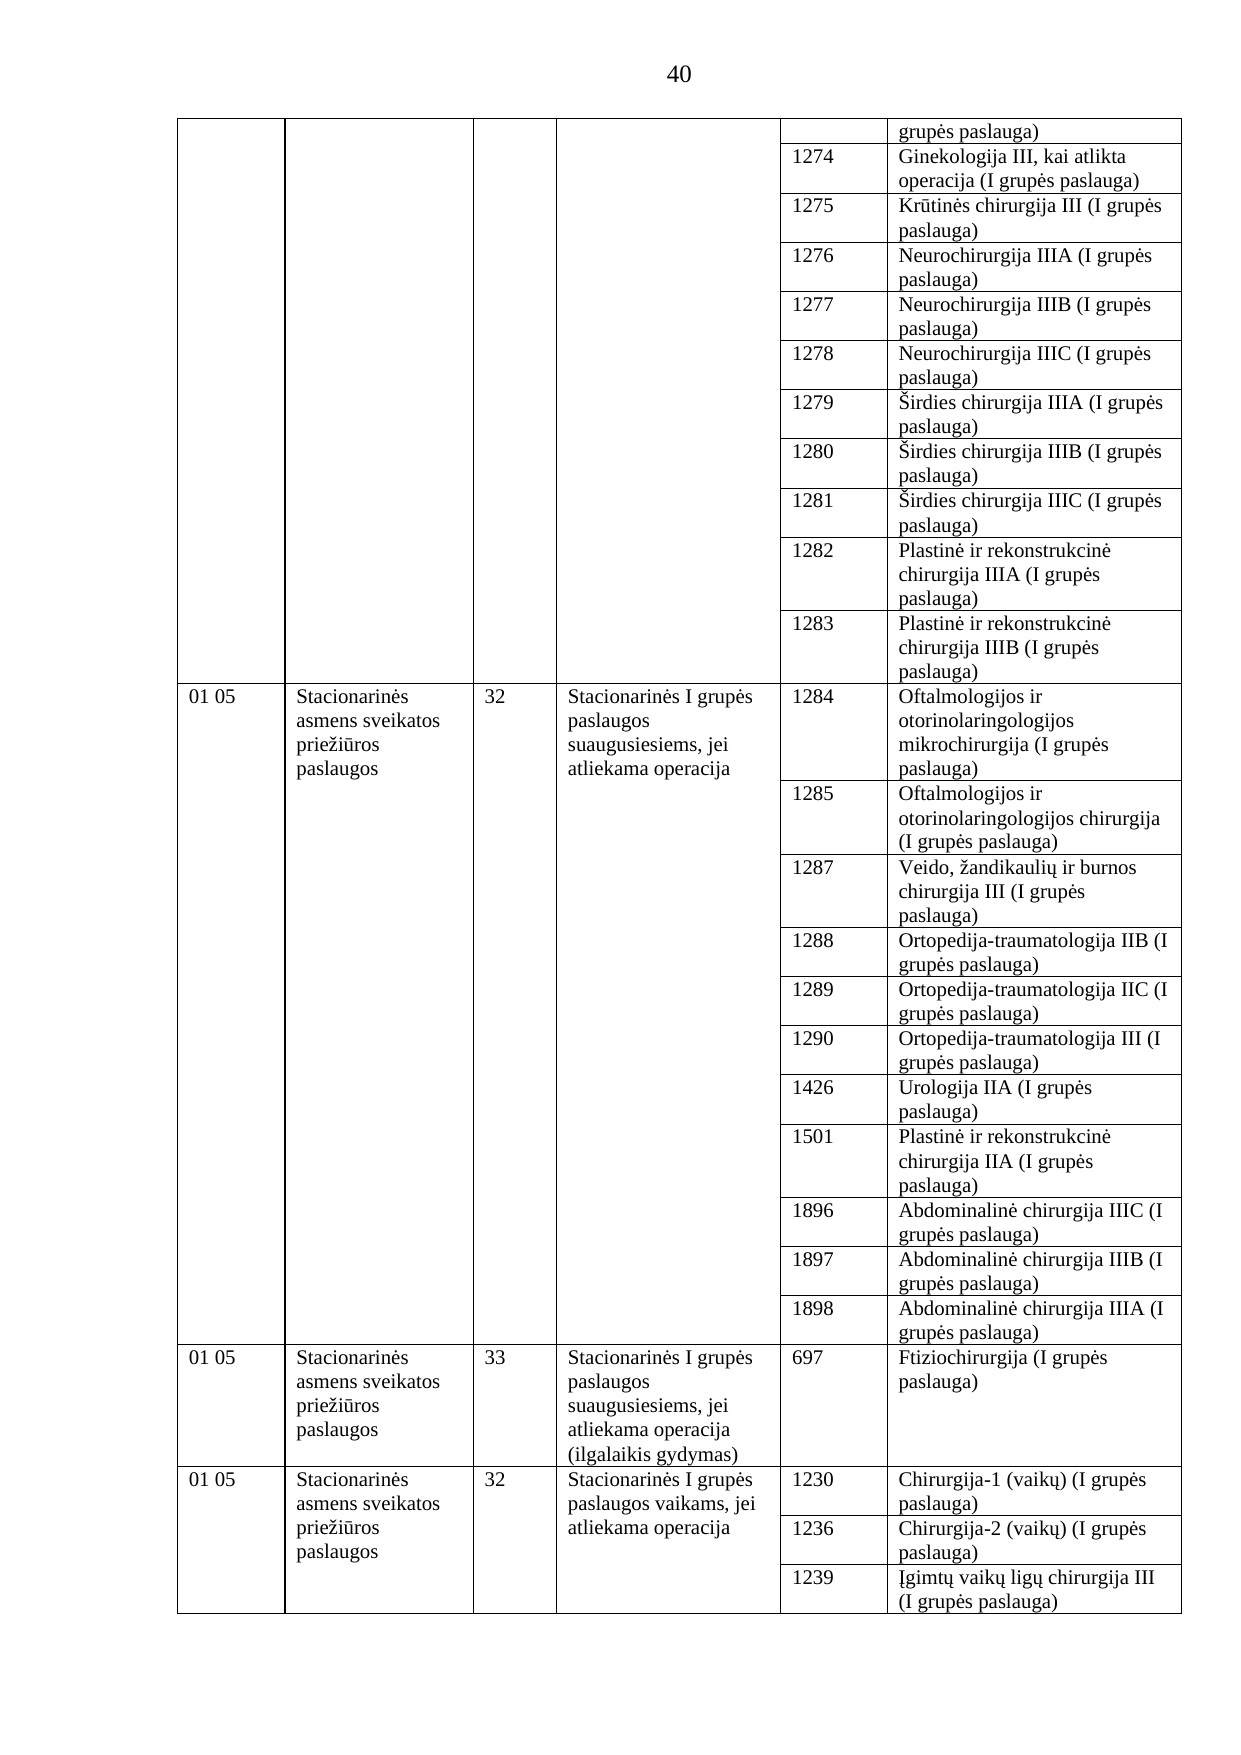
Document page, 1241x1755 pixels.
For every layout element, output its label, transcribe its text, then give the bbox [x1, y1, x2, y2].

table_cell 1279 [781, 390, 887, 438]
table_cell grupės paslauga) [888, 119, 1181, 143]
table_cell [286, 119, 473, 683]
table_cell Stacionarinės asmens sveikatos priežiūros paslaugos [286, 1467, 473, 1613]
table_cell 1230 [781, 1467, 887, 1515]
table_cell 1276 [781, 243, 887, 291]
table_cell Neurochirurgija IIIA (I grupės paslauga) [888, 243, 1181, 291]
table_cell Plastinė ir rekonstrukcinė chirurgija IIIA (I grupės paslauga) [888, 538, 1181, 610]
table_cell 697 [781, 1345, 887, 1466]
table_cell 01 05 [178, 684, 284, 1344]
table_cell 33 [474, 1345, 556, 1466]
table_cell Ftiziochirurgija (I grupės paslauga) [888, 1345, 1181, 1466]
table_cell Veido, žandikaulių ir burnos chirurgija III (I grupės paslauga) [888, 855, 1181, 927]
table_cell Chirurgija-1 (vaikų) (I grupės paslauga) [888, 1467, 1181, 1515]
table_cell Oftalmologijos ir otorinolaringologijos chirurgija (I grupės paslauga) [888, 781, 1181, 853]
table_cell 1282 [781, 538, 887, 610]
table_cell 1285 [781, 781, 887, 853]
table_cell Krūtinės chirurgija III (I grupės paslauga) [888, 194, 1181, 242]
table_cell 1239 [781, 1565, 887, 1613]
table_cell 32 [474, 1467, 556, 1613]
table_cell Įgimtų vaikų ligų chirurgija III (I grupės paslauga) [888, 1565, 1181, 1613]
table_cell [781, 119, 887, 143]
table_cell 1280 [781, 439, 887, 487]
table_cell Plastinė ir rekonstrukcinė chirurgija IIIB (I grupės paslauga) [888, 611, 1181, 683]
table_cell [178, 119, 284, 683]
table_cell 1284 [781, 684, 887, 780]
table_cell 1281 [781, 489, 887, 537]
table_cell 1898 [781, 1296, 887, 1344]
table_cell [557, 119, 780, 683]
table_cell Abdominalinė chirurgija IIIA (I grupės paslauga) [888, 1296, 1181, 1344]
table_cell 1288 [781, 928, 887, 976]
table_cell Abdominalinė chirurgija IIIB (I grupės paslauga) [888, 1247, 1181, 1295]
table_cell Stacionarinės I grupės paslaugos suaugusiesiems, jei atliekama operacija (ilgalaikis gydymas) [557, 1345, 780, 1466]
table_cell Ortopedija-traumatologija IIB (I grupės paslauga) [888, 928, 1181, 976]
table_cell 1897 [781, 1247, 887, 1295]
table_cell 1278 [781, 341, 887, 389]
table_cell 1236 [781, 1516, 887, 1564]
table_cell Urologija IIA (I grupės paslauga) [888, 1075, 1181, 1123]
table_cell Neurochirurgija IIIC (I grupės paslauga) [888, 341, 1181, 389]
table_cell Širdies chirurgija IIIC (I grupės paslauga) [888, 489, 1181, 537]
table_cell Širdies chirurgija IIIA (I grupės paslauga) [888, 390, 1181, 438]
table_cell Stacionarinės asmens sveikatos priežiūros paslaugos [286, 684, 473, 1344]
table_cell 32 [474, 684, 556, 1344]
table_cell 1283 [781, 611, 887, 683]
table_cell 1426 [781, 1075, 887, 1123]
table_cell Neurochirurgija IIIB (I grupės paslauga) [888, 292, 1181, 340]
table_cell 1290 [781, 1026, 887, 1074]
table_cell Chirurgija-2 (vaikų) (I grupės paslauga) [888, 1516, 1181, 1564]
table_cell Plastinė ir rekonstrukcinė chirurgija IIA (I grupės paslauga) [888, 1125, 1181, 1197]
table_cell Abdominalinė chirurgija IIIC (I grupės paslauga) [888, 1198, 1181, 1246]
table_cell 01 05 [178, 1467, 284, 1613]
table_cell 1896 [781, 1198, 887, 1246]
table_cell [474, 119, 556, 683]
table_cell Stacionarinės asmens sveikatos priežiūros paslaugos [286, 1345, 473, 1466]
table_cell 1287 [781, 855, 887, 927]
table_cell Širdies chirurgija IIIB (I grupės paslauga) [888, 439, 1181, 487]
table_cell Ortopedija-traumatologija IIC (I grupės paslauga) [888, 977, 1181, 1025]
table_cell 1289 [781, 977, 887, 1025]
table_cell Stacionarinės I grupės paslaugos vaikams, jei atliekama operacija [557, 1467, 780, 1613]
table_cell Ginekologija III, kai atlikta operacija (I grupės paslauga) [888, 144, 1181, 192]
table_cell 1501 [781, 1125, 887, 1197]
table_cell Stacionarinės I grupės paslaugos suaugusiesiems, jei atliekama operacija [557, 684, 780, 1344]
table_cell Oftalmologijos ir otorinolaringologijos mikrochirurgija (I grupės paslauga) [888, 684, 1181, 780]
table_cell 01 05 [178, 1345, 284, 1466]
table_cell Ortopedija-traumatologija III (I grupės paslauga) [888, 1026, 1181, 1074]
table_cell 1275 [781, 194, 887, 242]
table_cell 1277 [781, 292, 887, 340]
table_cell 1274 [781, 144, 887, 192]
